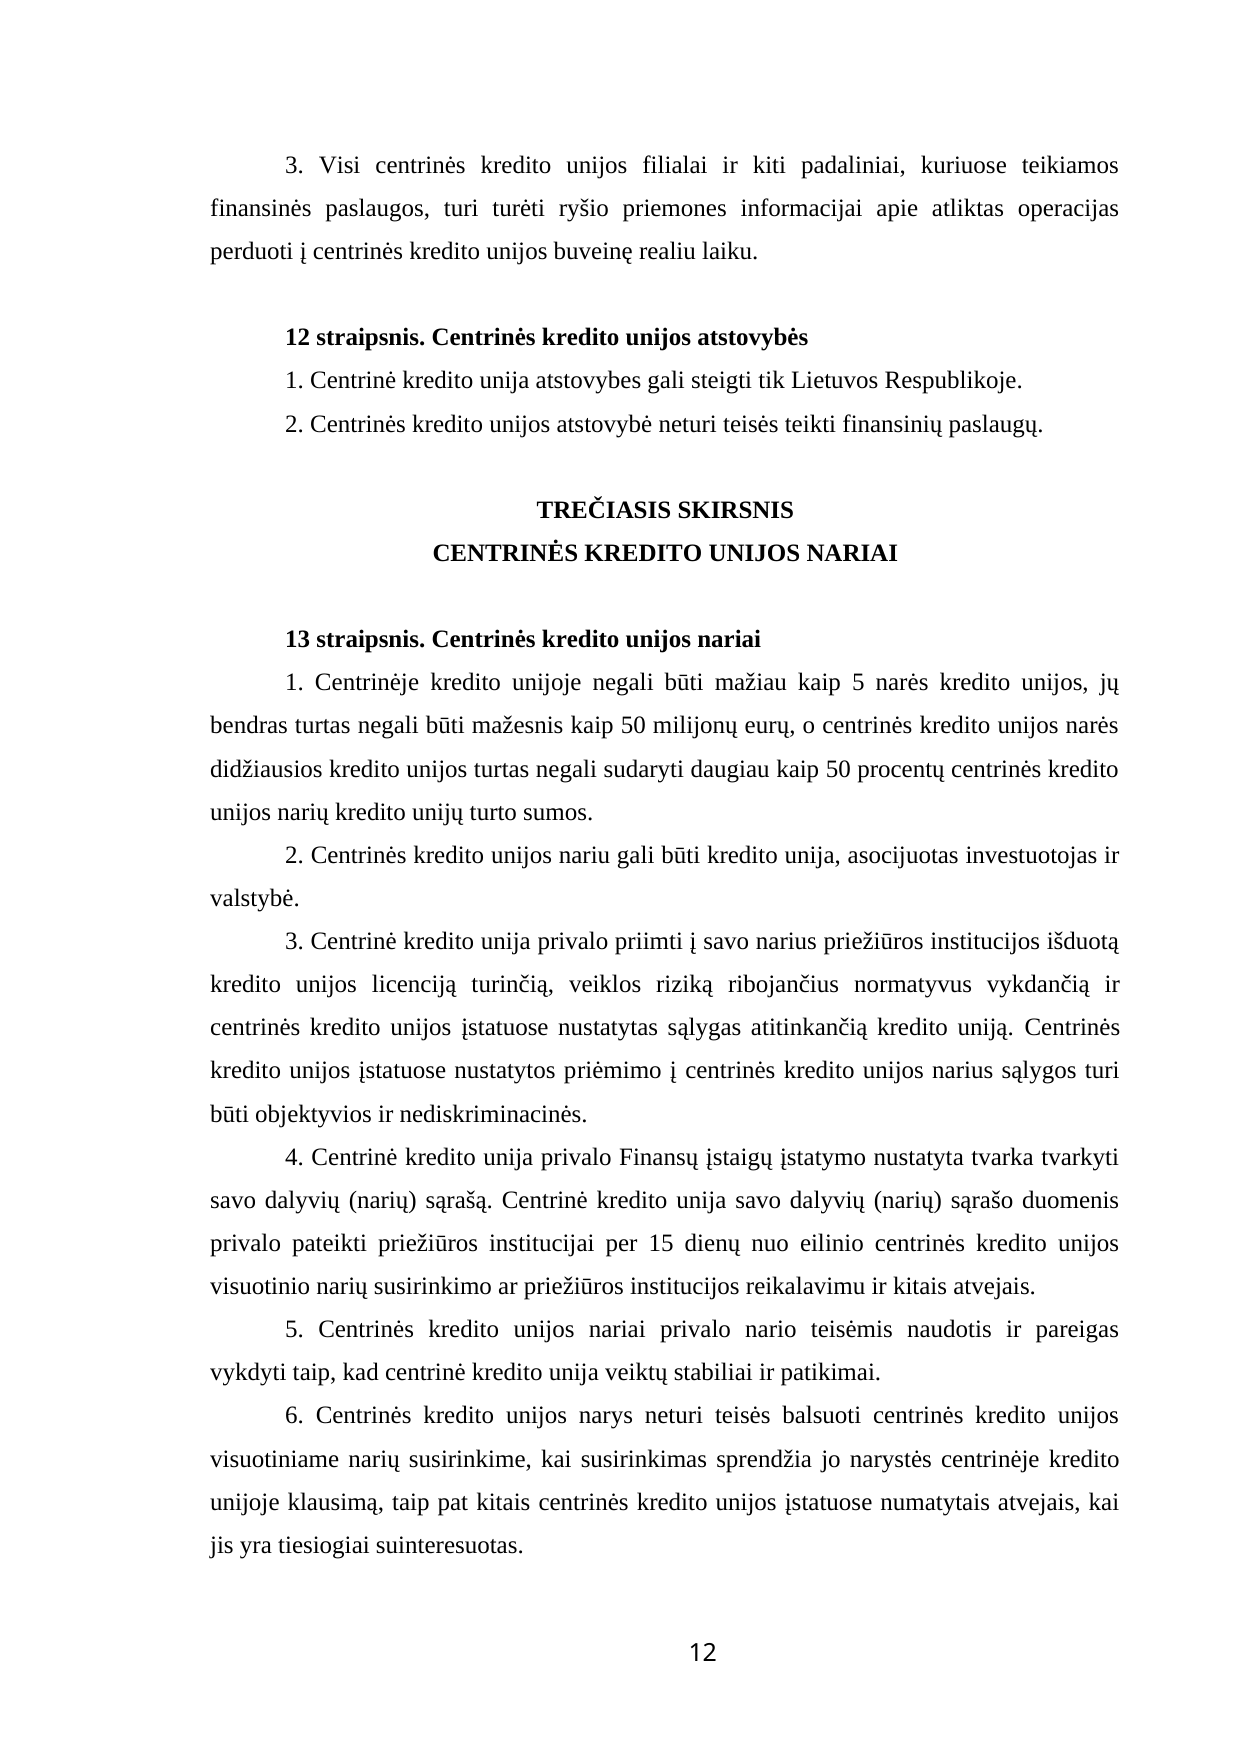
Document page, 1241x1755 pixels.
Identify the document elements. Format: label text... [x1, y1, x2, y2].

text 13 straipsnis. Centrinės kredito unijos nariai [210, 624, 1120, 653]
text 12 straipsnis. Centrinės kredito unijos atstovybės [210, 322, 1120, 351]
text CENTRINĖS KREDITO UNIJOS NARIAI [210, 538, 1120, 567]
text 2. Centrinės kredito unijos atstovybė neturi teisės teikti finansinių paslaugų. [210, 409, 1120, 437]
text 6. Centrinės kredito unijos narys neturi teisės balsuoti centrinės kredito unijos visuotiniame narių susirinkime, kai susirinkimas sprendžia jo narystės centrinėje kredito unijoje klausimą, taip pat kitais centrinės kredito unijos įstatuose numatytais atvejais, kai jis yra tiesiogiai suinteresuotas. [210, 1401, 1120, 1559]
text 3. Centrinė kredito unija privalo priimti į savo narius priežiūros institucijos išduotą kredito unijos licenciją turinčią, veiklos riziką ribojančius normatyvus vykdančią ir centrinės kredito unijos įstatuose nustatytas sąlygas atitinkančią kredito uniją. Centrinės kredito unijos įstatuose nustatytos priėmimo į centrinės kredito unijos narius sąlygos turi būti objektyvios ir nediskriminacinės. [210, 926, 1120, 1127]
text 2. Centrinės kredito unijos nariu gali būti kredito unija, asocijuotas investuotojas ir valstybė. [210, 840, 1120, 912]
text 3. Visi centrinės kredito unijos filialai ir kiti padaliniai, kuriuose teikiamos finansinės paslaugos, turi turėti ryšio priemones informacijai apie atliktas operacijas perduoti į centrinės kredito unijos buveinę realiu laiku. [210, 150, 1120, 265]
text 1. Centrinėje kredito unijoje negali būti mažiau kaip 5 narės kredito unijos, jų bendras turtas negali būti mažesnis kaip 50 milijonų eurų, o centrinės kredito unijos narės didžiausios kredito unijos turtas negali sudaryti daugiau kaip 50 procentų centrinės kredito unijos narių kredito unijų turto sumos. [210, 667, 1120, 826]
text TREČIASIS SKIRSNIS [210, 495, 1120, 524]
text 1. Centrinė kredito unija atstovybes gali steigti tik Lietuvos Respublikoje. [210, 366, 1120, 394]
text 5. Centrinės kredito unijos nariai privalo nario teisėmis naudotis ir pareigas vykdyti taip, kad centrinė kredito unija veiktų stabiliai ir patikimai. [210, 1314, 1120, 1386]
text 4. Centrinė kredito unija privalo Finansų įstaigų įstatymo nustatyta tvarka tvarkyti savo dalyvių (narių) sąrašą. Centrinė kredito unija savo dalyvių (narių) sąrašo duomenis privalo pateikti priežiūros institucijai per 15 dienų nuo eilinio centrinės kredito unijos visuotinio narių susirinkimo ar priežiūros institucijos reikalavimu ir kitais atvejais. [210, 1142, 1120, 1300]
